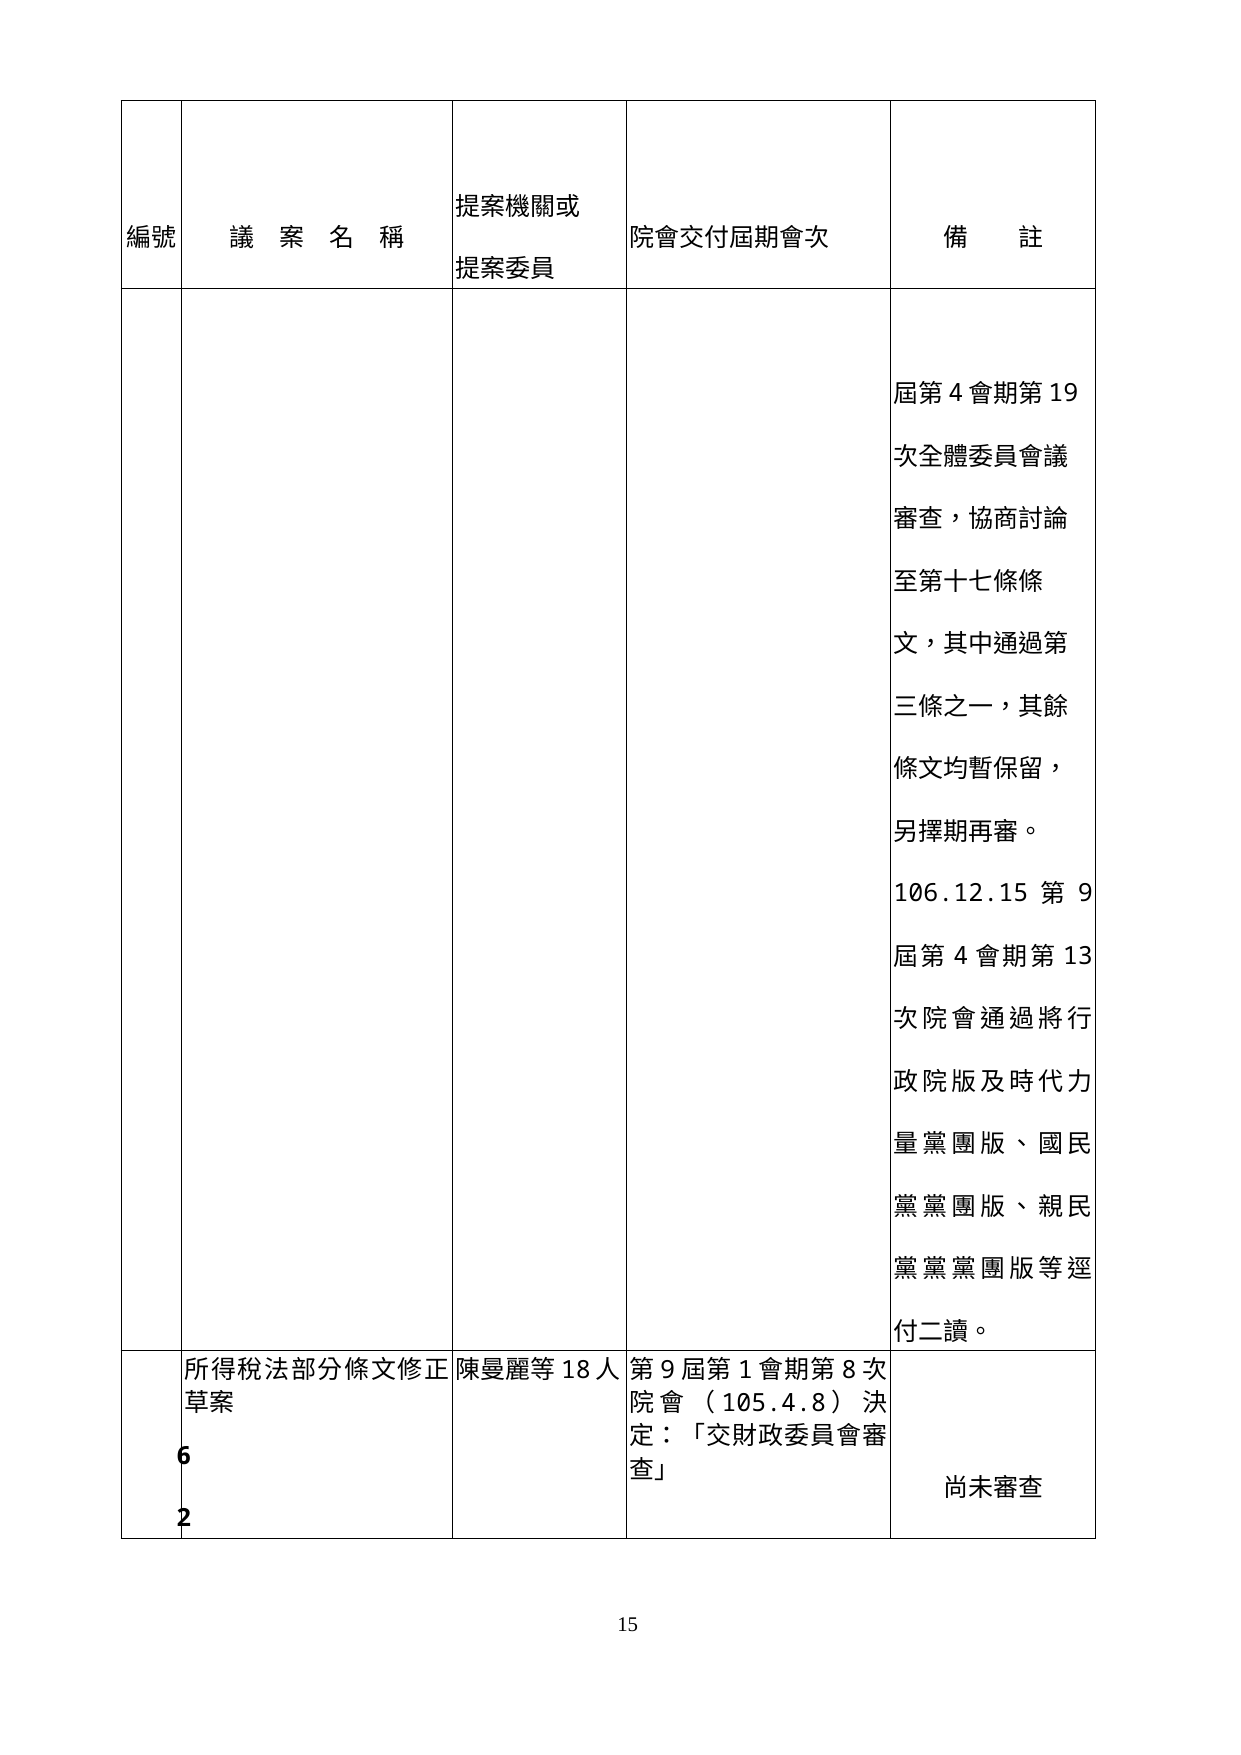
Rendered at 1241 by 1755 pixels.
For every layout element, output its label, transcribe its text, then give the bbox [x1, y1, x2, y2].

table_header 編號 [122, 101, 181, 288]
table_header 備 註 [891, 101, 1095, 288]
table_header 提案機關或 提案委員 [453, 101, 626, 288]
table_cell 陳曼麗等18人 [453, 1351, 626, 1538]
table_cell 所得稅法部分條文修正草案 [182, 1351, 452, 1538]
table_cell [122, 289, 181, 1350]
table_cell 所得稅法第九十二條條文修正草案 [182, 289, 452, 1350]
table_cell [122, 1351, 181, 1538]
table_cell 尚未審查 [891, 1351, 1095, 1538]
table_cell [453, 289, 626, 1350]
table_cell 屆第4會期第19次全體委員會議審查，協商討論至第十七條條文，其中通過第三條之一，其餘條文均暫保留，另擇期再審。 106.12.15第9屆第4會期第13次院會通過將行政院版及時代力量黨團版、國民黨黨團版、親民黨黨黨團版等逕付二讀。 [891, 289, 1095, 1350]
table_header 院會交付屆期會次 [627, 101, 890, 288]
table_cell 第9屆第1會期第8次院會（105.4.8）決定：「交財政委員會審查」 [627, 1351, 890, 1538]
table_header 議 案 名 稱 [182, 101, 452, 288]
table_cell [627, 289, 890, 1350]
